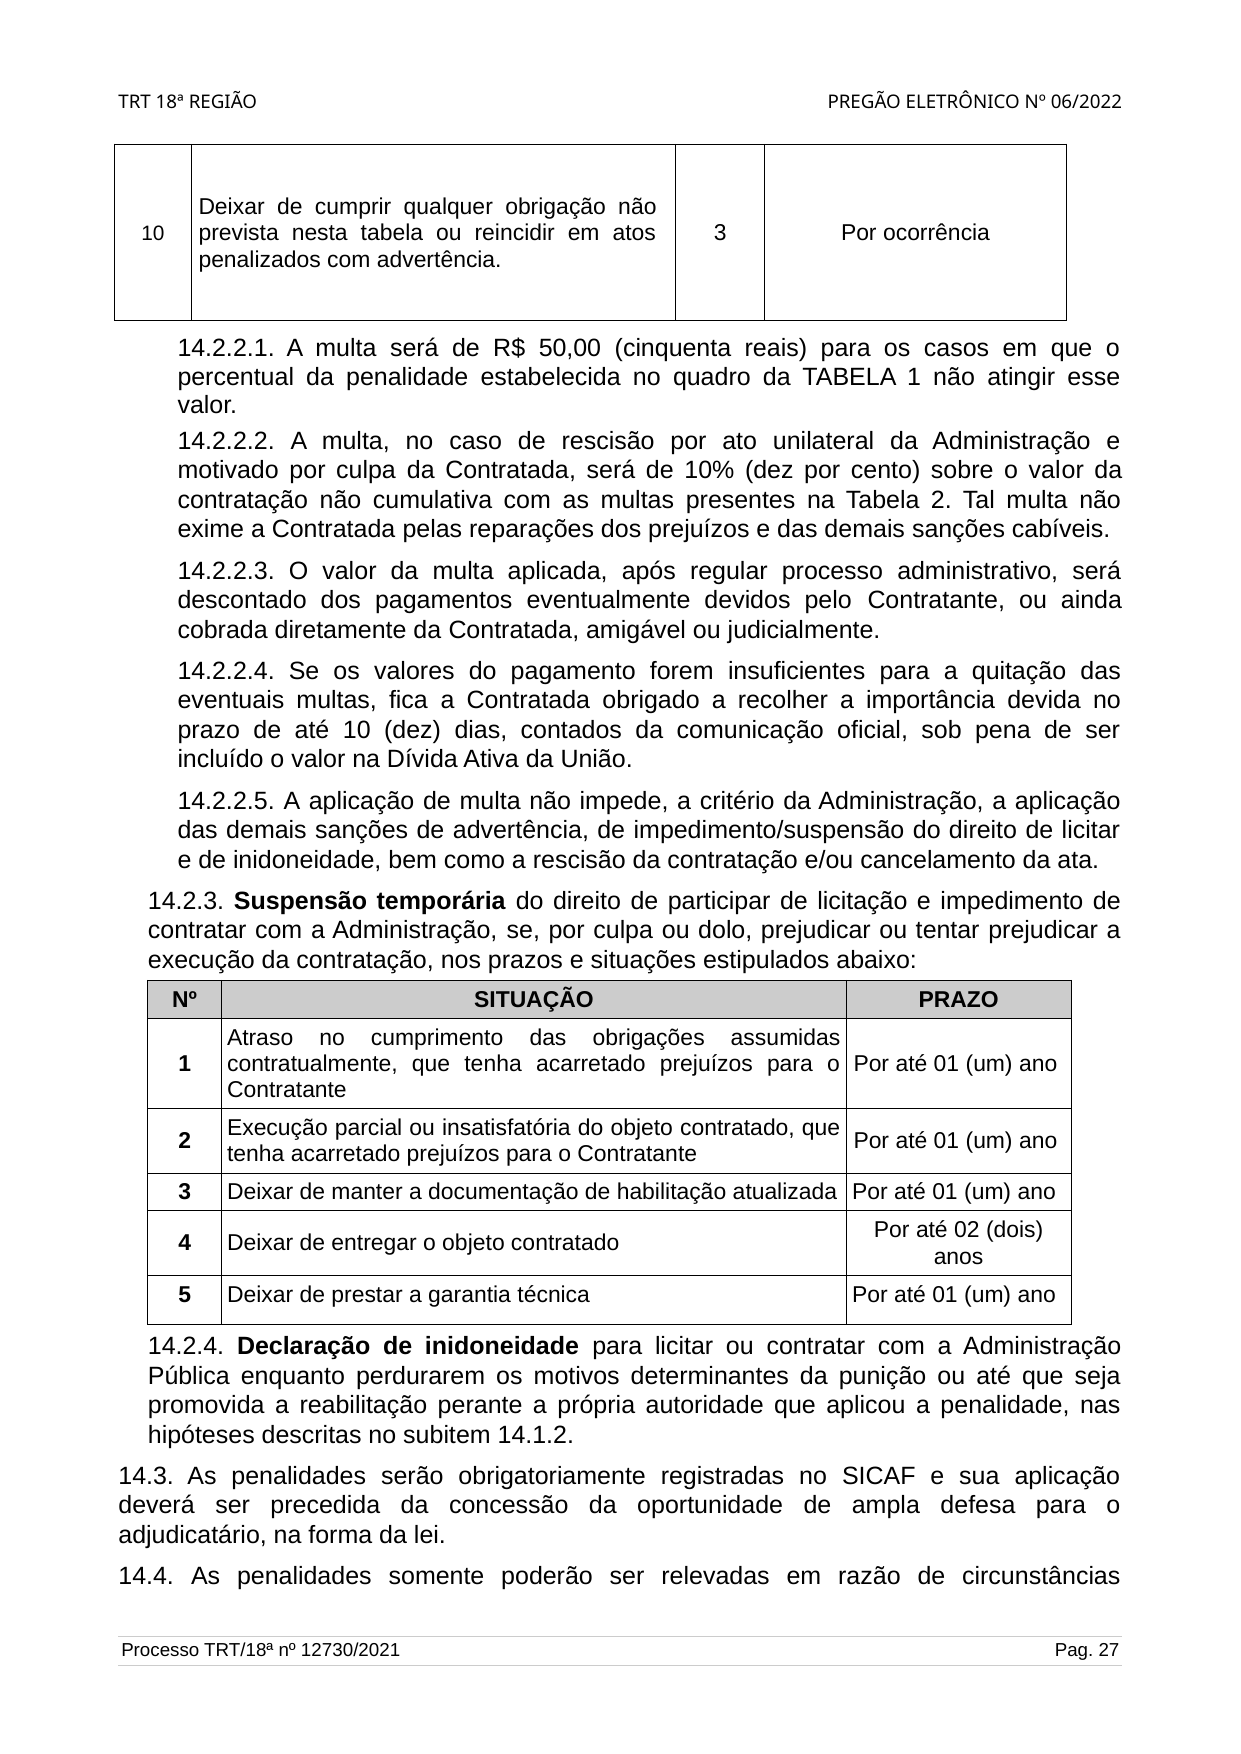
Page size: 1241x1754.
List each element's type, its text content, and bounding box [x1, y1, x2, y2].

text 14.2.2.4. Se os valores do pagamento forem insuficientes para a quitação das eventuais multas, fica a Contratada obrigado a recolher a importância devida no prazo de até 10 (dez) dias, contados da comunicação oficial, sob pena de ser incluído o valor na Dívida Ativa da União. [177, 655, 1122, 773]
table_cell Por ocorrência [765, 145, 1066, 320]
table_cell Por até 01 (um) ano [847, 1109, 1071, 1172]
table_cell Execução parcial ou insatisfatória do objeto contratado, que tenha acarretado prejuízos para o Contratante [222, 1109, 846, 1172]
table_cell 2 [148, 1109, 221, 1172]
table_header PRAZO [847, 981, 1071, 1018]
table_cell Por até 01 (um) ano [847, 1276, 1071, 1324]
text 14.2.2.1. A multa será de R$ 50,00 (cinquenta reais) para os casos em que o percentual da penalidade estabelecida no quadro da TABELA 1 não atingir esse valor. [177, 333, 1122, 419]
text 14.2.2.2. A multa, no caso de rescisão por ato unilateral da Administração e motivado por culpa da Contratada, será de 10% (dez por cento) sobre o valor da contratação não cumulativa com as multas presentes na Tabela 2. Tal multa não exime a Contratada pelas reparações dos prejuízos e das demais sanções cabíveis. [177, 425, 1122, 543]
table_cell 4 [148, 1211, 221, 1275]
table_cell Deixar de prestar a garantia técnica [222, 1276, 846, 1324]
text 14.2.4. Declaração de inidoneidade para licitar ou contratar com a Administração Pública enquanto perdurarem os motivos determinantes da punição ou até que seja promovida a reabilitação perante a própria autoridade que aplicou a penalidade, nas hipóteses descritas no subitem 14.1.2. [148, 1330, 1122, 1448]
text 14.3. As penalidades serão obrigatoriamente registradas no SICAF e sua aplicação deverá ser precedida da concessão da oportunidade de ampla defesa para o adjudicatário, na forma da lei. [118, 1460, 1122, 1549]
table_cell Por até 01 (um) ano [847, 1174, 1071, 1210]
table_cell 3 [676, 145, 764, 320]
table_cell Por até 02 (dois) anos [847, 1211, 1071, 1275]
text 14.2.2.5. A aplicação de multa não impede, a critério da Administração, a aplicação das demais sanções de advertência, de impedimento/suspensão do direito de licitar e de inidoneidade, bem como a rescisão da contratação e/ou cancelamento da ata. [177, 785, 1122, 873]
table_cell 1 [148, 1019, 221, 1108]
table_cell Atraso no cumprimento das obrigações assumidas contratualmente, que tenha acarretado prejuízos para o Contratante [222, 1019, 846, 1108]
table_cell 5 [148, 1276, 221, 1324]
table_cell Por até 01 (um) ano [847, 1019, 1071, 1108]
table_cell Deixar de cumprir qualquer obrigação não prevista nesta tabela ou reincidir em atos penalizados com advertência. [192, 145, 675, 320]
table_cell Deixar de manter a documentação de habilitação atualizada [222, 1174, 846, 1210]
table_cell 3 [148, 1174, 221, 1210]
table_cell 10 [115, 145, 191, 320]
text 14.2.2.3. O valor da multa aplicada, após regular processo administrativo, será descontado dos pagamentos eventualmente devidos pelo Contratante, ou ainda cobrada diretamente da Contratada, amigável ou judicialmente. [177, 555, 1122, 643]
table_header Nº [148, 981, 221, 1018]
table_header SITUAÇÃO [222, 981, 846, 1018]
text 14.2.3. Suspensão temporária do direito de participar de licitação e impedimento de contratar com a Administração, se, por culpa ou dolo, prejudicar ou tentar prejudicar a execução da contratação, nos prazos e situações estipulados abaixo: [148, 885, 1122, 974]
text 14.4. As penalidades somente poderão ser relevadas em razão de circunstâncias [118, 1561, 1122, 1590]
table_cell Deixar de entregar o objeto contratado [222, 1211, 846, 1275]
